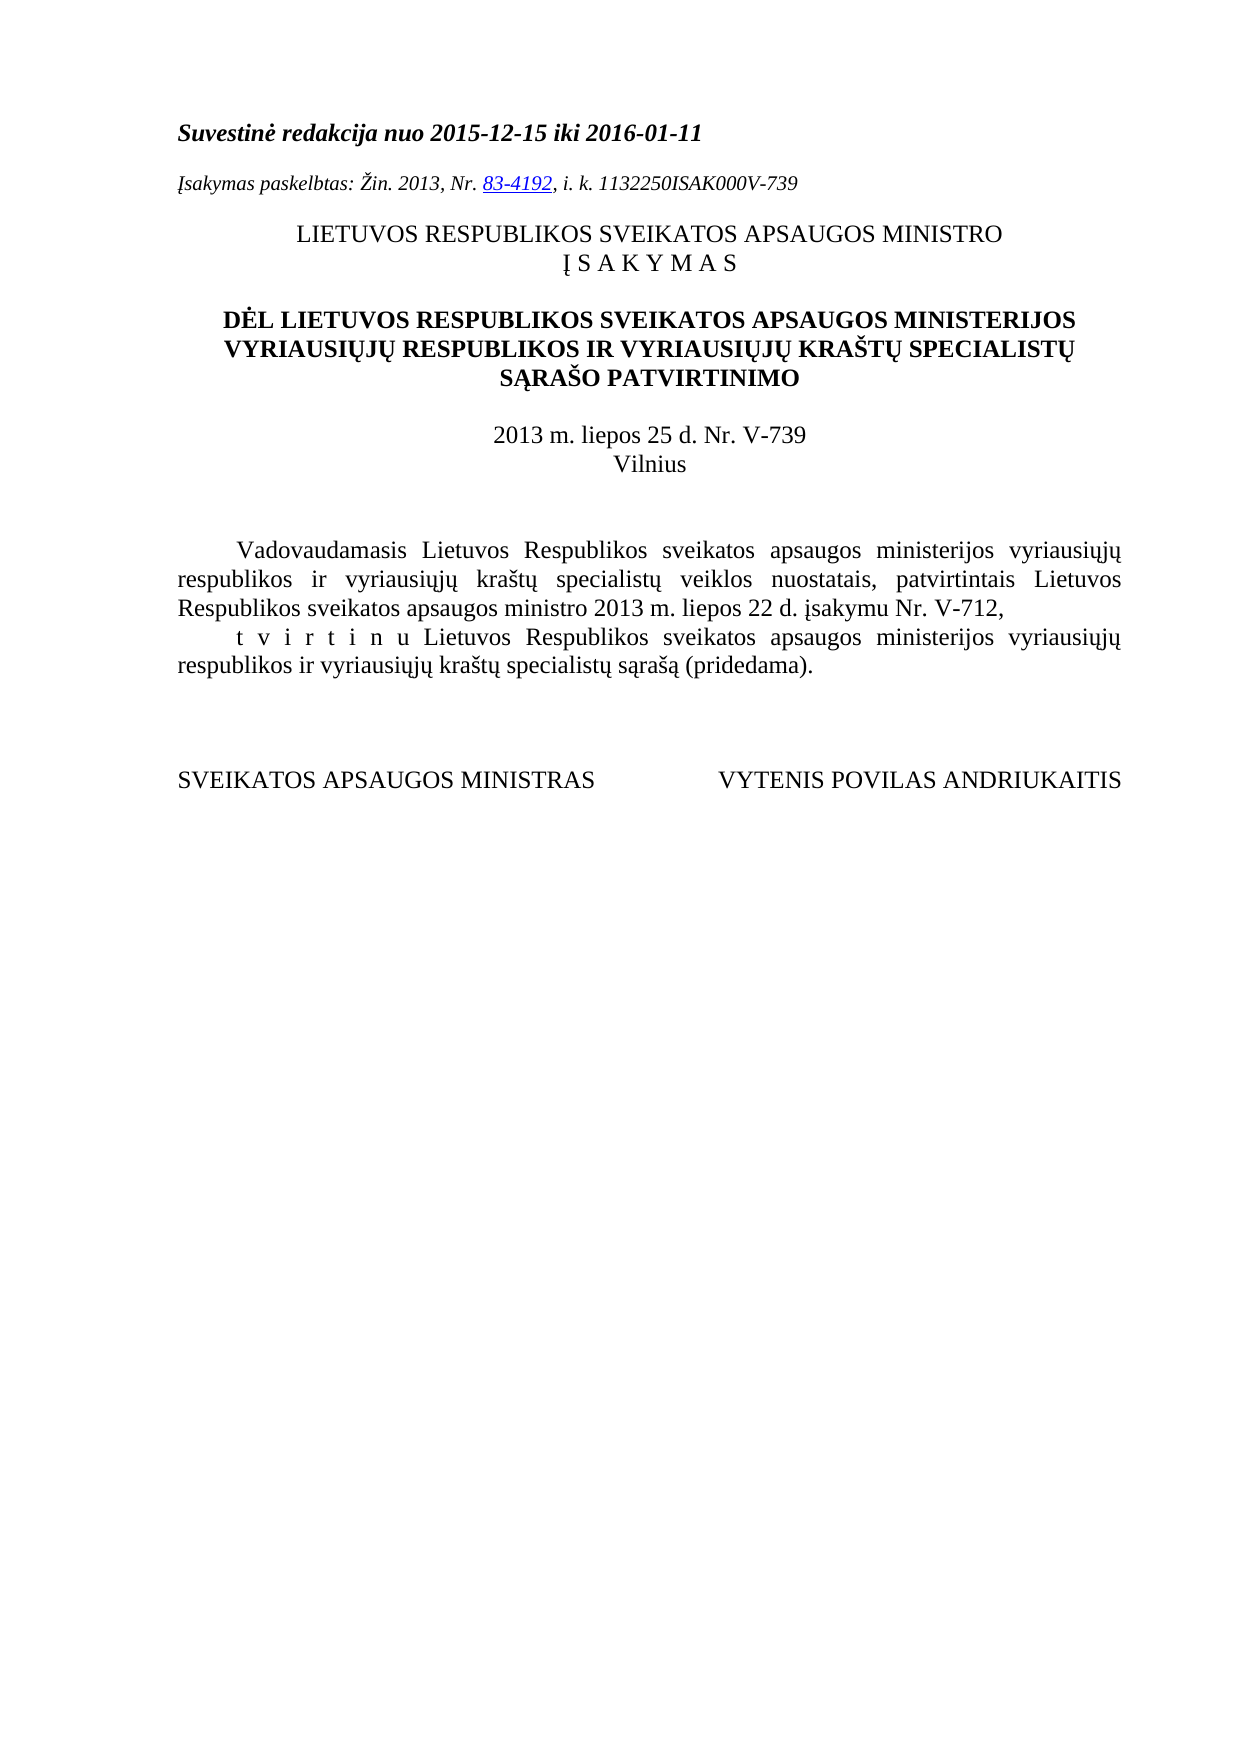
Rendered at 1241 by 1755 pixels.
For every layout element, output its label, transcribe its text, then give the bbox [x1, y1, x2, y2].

text Įsakymas paskelbtas: Žin. 2013, Nr. 83-4192, i. k. 1132250ISAK000V-739 [177, 171, 1122, 195]
text Vilnius [177, 449, 1122, 478]
text Į S A K Y M A S [177, 248, 1122, 277]
text DĖL LIETUVOS RESPUBLIKOS SVEIKATOS APSAUGOS MINISTERIJOS VYRIAUSIŲJŲ RESPUBLIKOS IR VYRIAUSIŲJŲ KRAŠTŲ SPECIALISTŲ SĄRAŠO PATVIRTINIMO [177, 305, 1122, 392]
text t v i r t i n u Lietuvos Respublikos sveikatos apsaugos ministerijos vyriausiųjų respublikos ir vyriausiųjų kraštų specialistų sąrašą (pridedama). [177, 622, 1122, 679]
text 2013 m. liepos 25 d. Nr. V-739 [177, 420, 1122, 449]
text Vadovaudamasis Lietuvos Respublikos sveikatos apsaugos ministerijos vyriausiųjų respublikos ir vyriausiųjų kraštų specialistų veiklos nuostatais, patvirtintais Lietuvos Respublikos sveikatos apsaugos ministro 2013 m. liepos 22 d. įsakymu Nr. V-712, [177, 535, 1122, 622]
text LIETUVOS RESPUBLIKOS SVEIKATOS APSAUGOS MINISTRO [177, 219, 1122, 248]
text Suvestinė redakcija nuo 2015-12-15 iki 2016-01-11 [177, 118, 1122, 147]
text SVEIKATOS APSAUGOS MINISTRAS VYTENIS POVILAS ANDRIUKAITIS [177, 765, 1122, 794]
